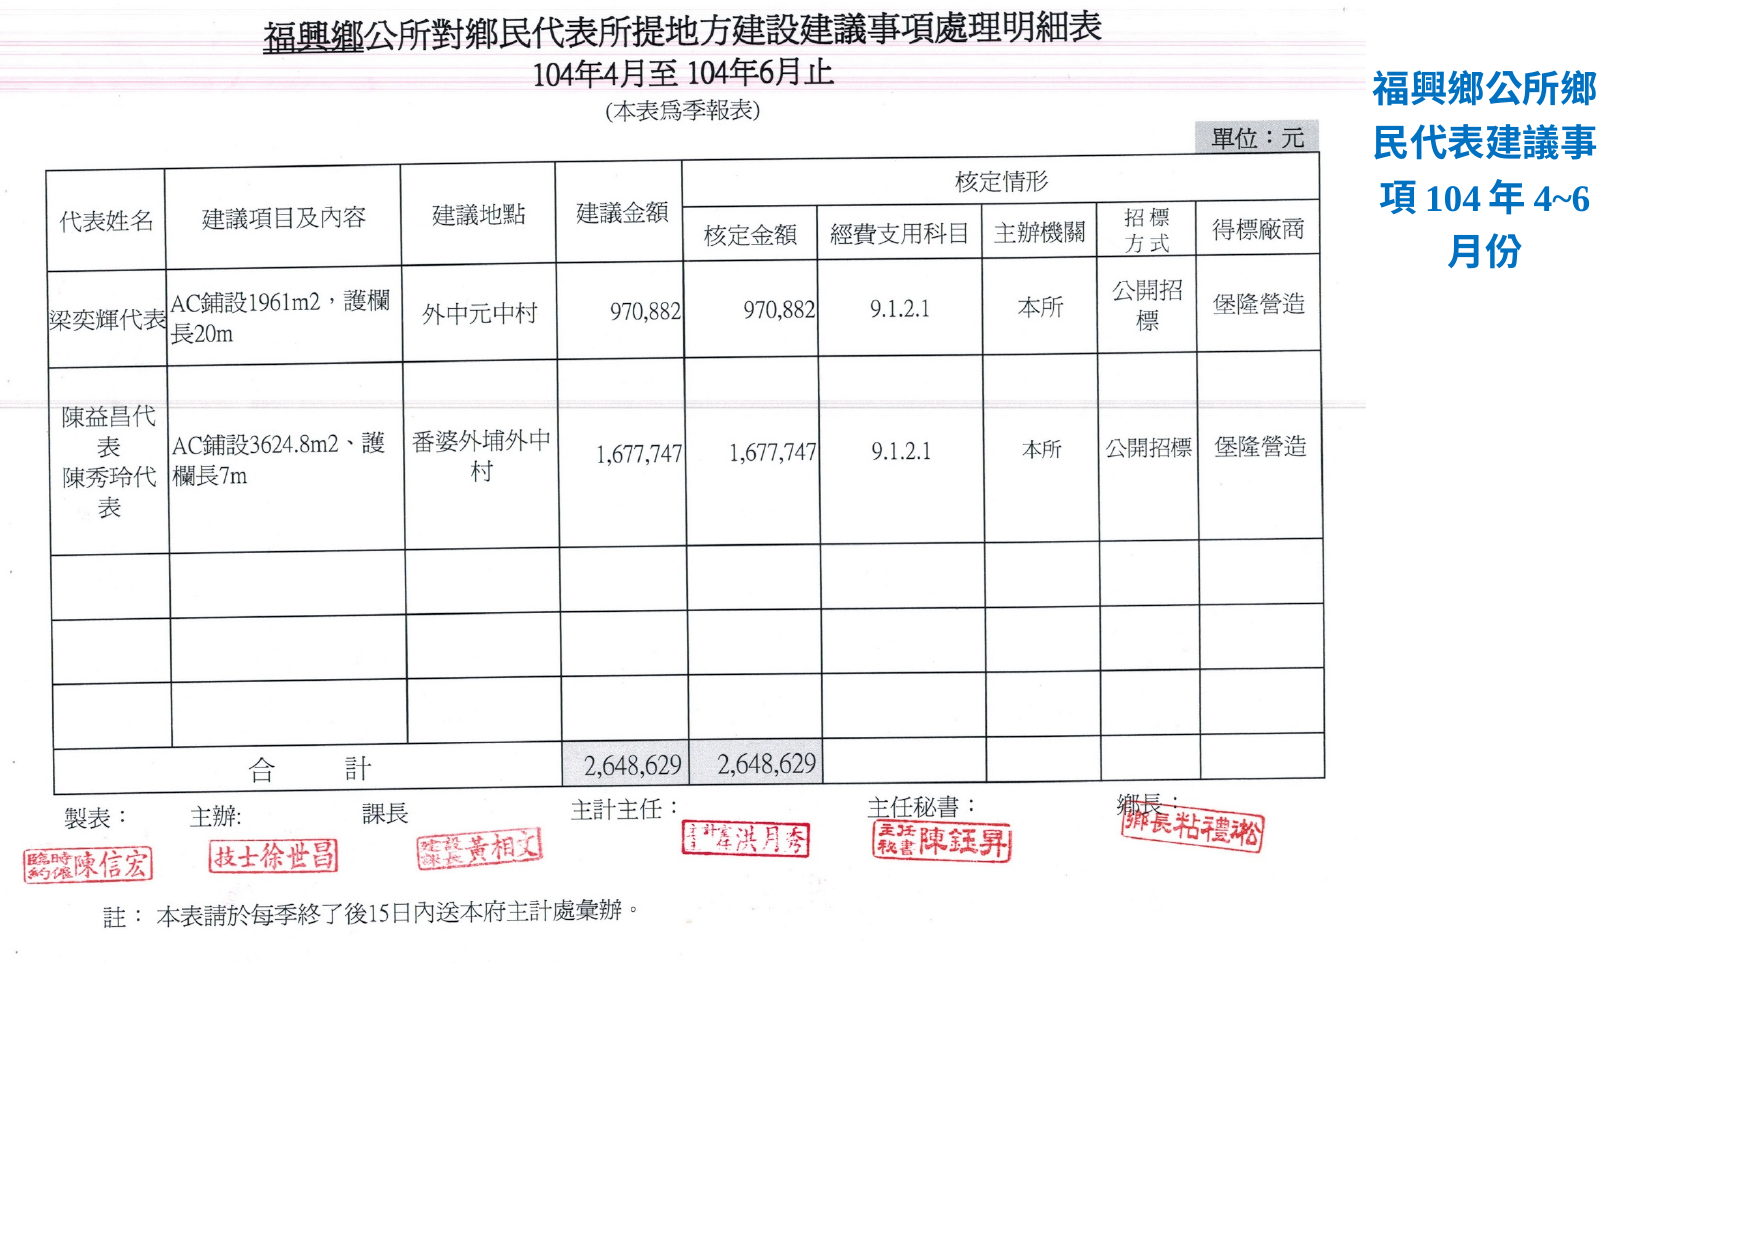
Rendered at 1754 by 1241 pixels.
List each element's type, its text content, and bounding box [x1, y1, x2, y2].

picture [0, 0, 1366, 964]
text 福興鄉公所鄉民代表建議事項104年4~6月份 [1366, 59, 1604, 276]
